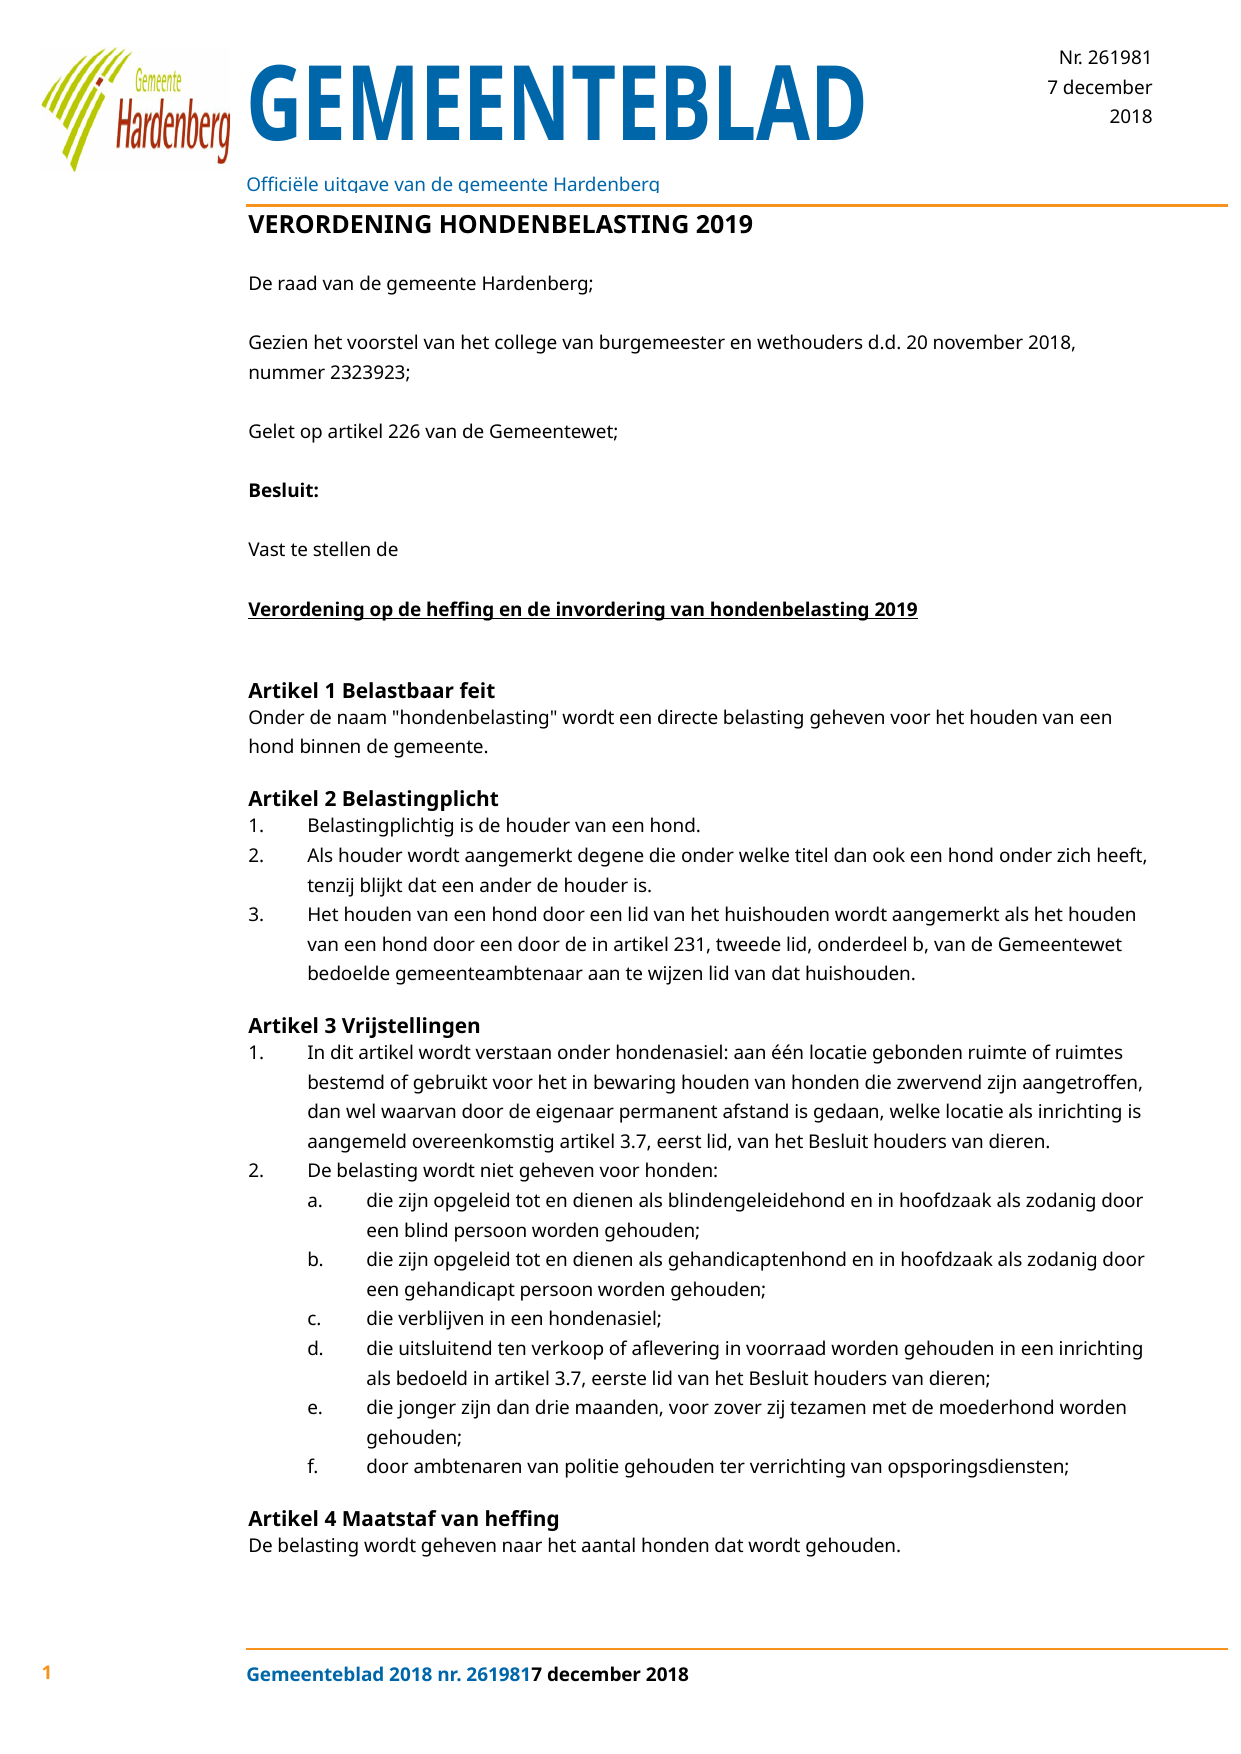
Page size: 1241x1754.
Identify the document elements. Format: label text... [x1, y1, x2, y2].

text Onder de naam "hondenbelasting" wordt een directe belasting geheven voor het houden van een hond binnen de gemeente. [248, 704, 1152, 759]
list die zijn opgeleid tot en dienen als blindengeleidehond en in hoofdzaak als zodanig door een blind persoon worden gehouden; [307, 1187, 1152, 1243]
picture [41, 47, 231, 172]
list Het houden van een hond door een lid van het huishouden wordt aangemerkt als het houden van een hond door een door de in artikel 231, tweede lid, onderdeel b, van de Gemeentewet bedoelde gemeenteambtenaar aan te wijzen lid van dat huishouden. [248, 901, 1152, 986]
list Als houder wordt aangemerkt degene die onder welke titel dan ook een hond onder zich heeft, tenzij blijkt dat een ander de houder is. [248, 842, 1152, 897]
text Artikel 2 Belastingplicht [248, 784, 1152, 813]
text Artikel 4 Maatstaf van heffing [248, 1504, 1152, 1532]
list die uitsluitend ten verkoop of aflevering in voorraad worden gehouden in een inrichting als bedoeld in artikel 3.7, eerste lid van het Besluit houders van dieren; [307, 1335, 1152, 1391]
list Belastingplichtig is de houder van een hond. [248, 813, 1152, 838]
list De belasting wordt niet geheven voor honden: [248, 1158, 1152, 1183]
text Artikel 3 Vrijstellingen [248, 1011, 1152, 1039]
text De raad van de gemeente Hardenberg; [248, 270, 1152, 296]
text VERORDENING HONDENBELASTING 2019 [248, 207, 1152, 241]
list die verblijven in een hondenasiel; [307, 1306, 1152, 1331]
list door ambtenaren van politie gehouden ter verrichting van opsporingsdiensten; [307, 1453, 1152, 1479]
list die jonger zijn dan drie maanden, voor zover zij tezamen met de moederhond worden gehouden; [307, 1394, 1152, 1450]
text Gelet op artikel 226 van de Gemeentewet; [248, 418, 1152, 444]
text De belasting wordt geheven naar het aantal honden dat wordt gehouden. [248, 1532, 1152, 1558]
list In dit artikel wordt verstaan onder hondenasiel: aan één locatie gebonden ruimte of ruimtes bestemd of gebruikt voor het in bewaring houden van honden die zwervend zijn aangetroffen, dan wel waarvan door de eigenaar permanent afstand is gedaan, welke locatie als inrichting is aangemeld overeenkomstig artikel 3.7, eerst lid, van het Besluit houders van dieren. [248, 1039, 1152, 1154]
text Artikel 1 Belastbaar feit [248, 676, 1152, 704]
text Besluit: [248, 477, 1152, 503]
text Verordening op de heffing en de invordering van hondenbelasting 2019 [248, 596, 1152, 621]
text Vast te stellen de [248, 537, 1152, 562]
list die zijn opgeleid tot en dienen als gehandicaptenhond en in hoofdzaak als zodanig door een gehandicapt persoon worden gehouden; [307, 1246, 1152, 1302]
text Gezien het voorstel van het college van burgemeester en wethouders d.d. 20 november 2018, nummer 2323923; [248, 329, 1152, 385]
